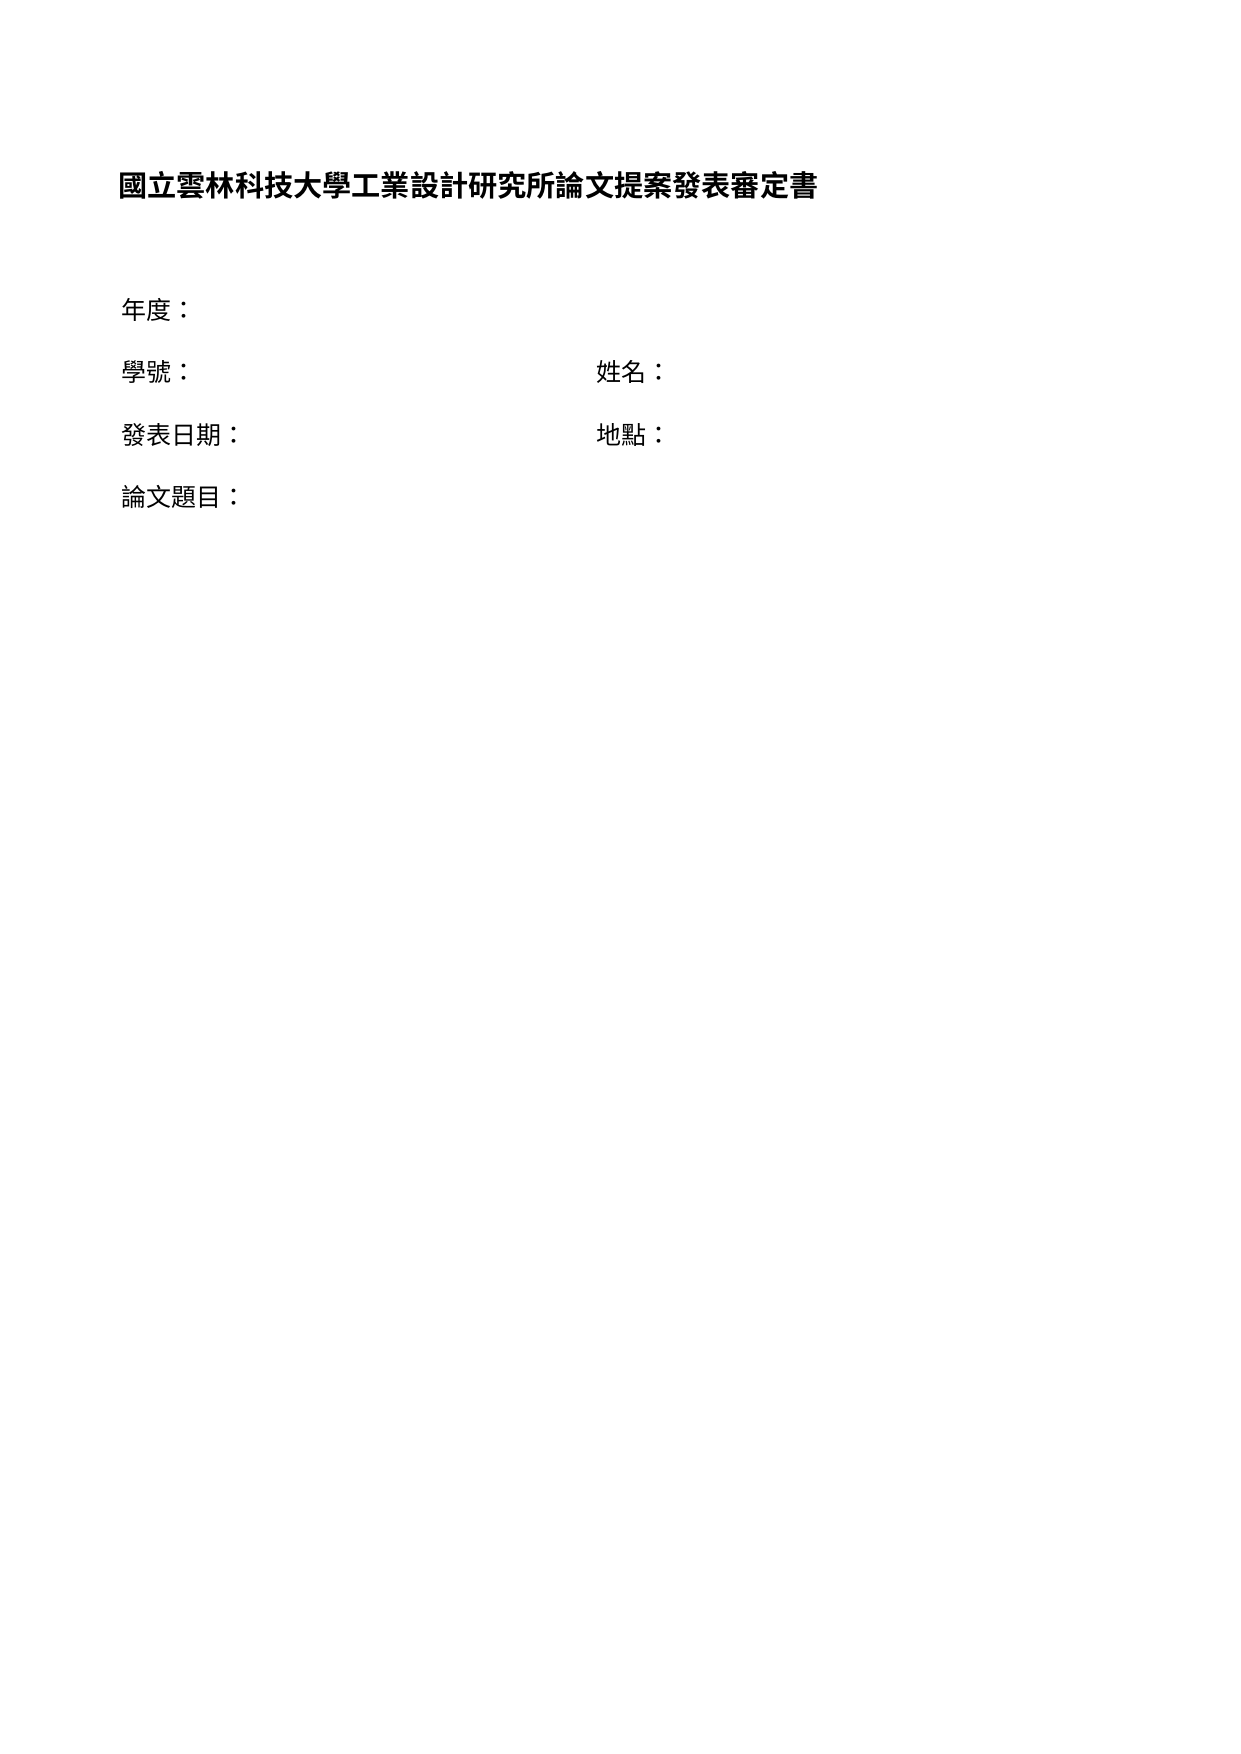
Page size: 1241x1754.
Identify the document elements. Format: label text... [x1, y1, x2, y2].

table_cell 論文題目： [118, 454, 1069, 579]
text 國立雲林科技大學工業設計研究所論文提案發表審定書 [118, 142, 1152, 204]
table_header 姓名： 地點： [594, 267, 1069, 454]
table_header 年度： 學號： 發表日期： [118, 267, 593, 454]
